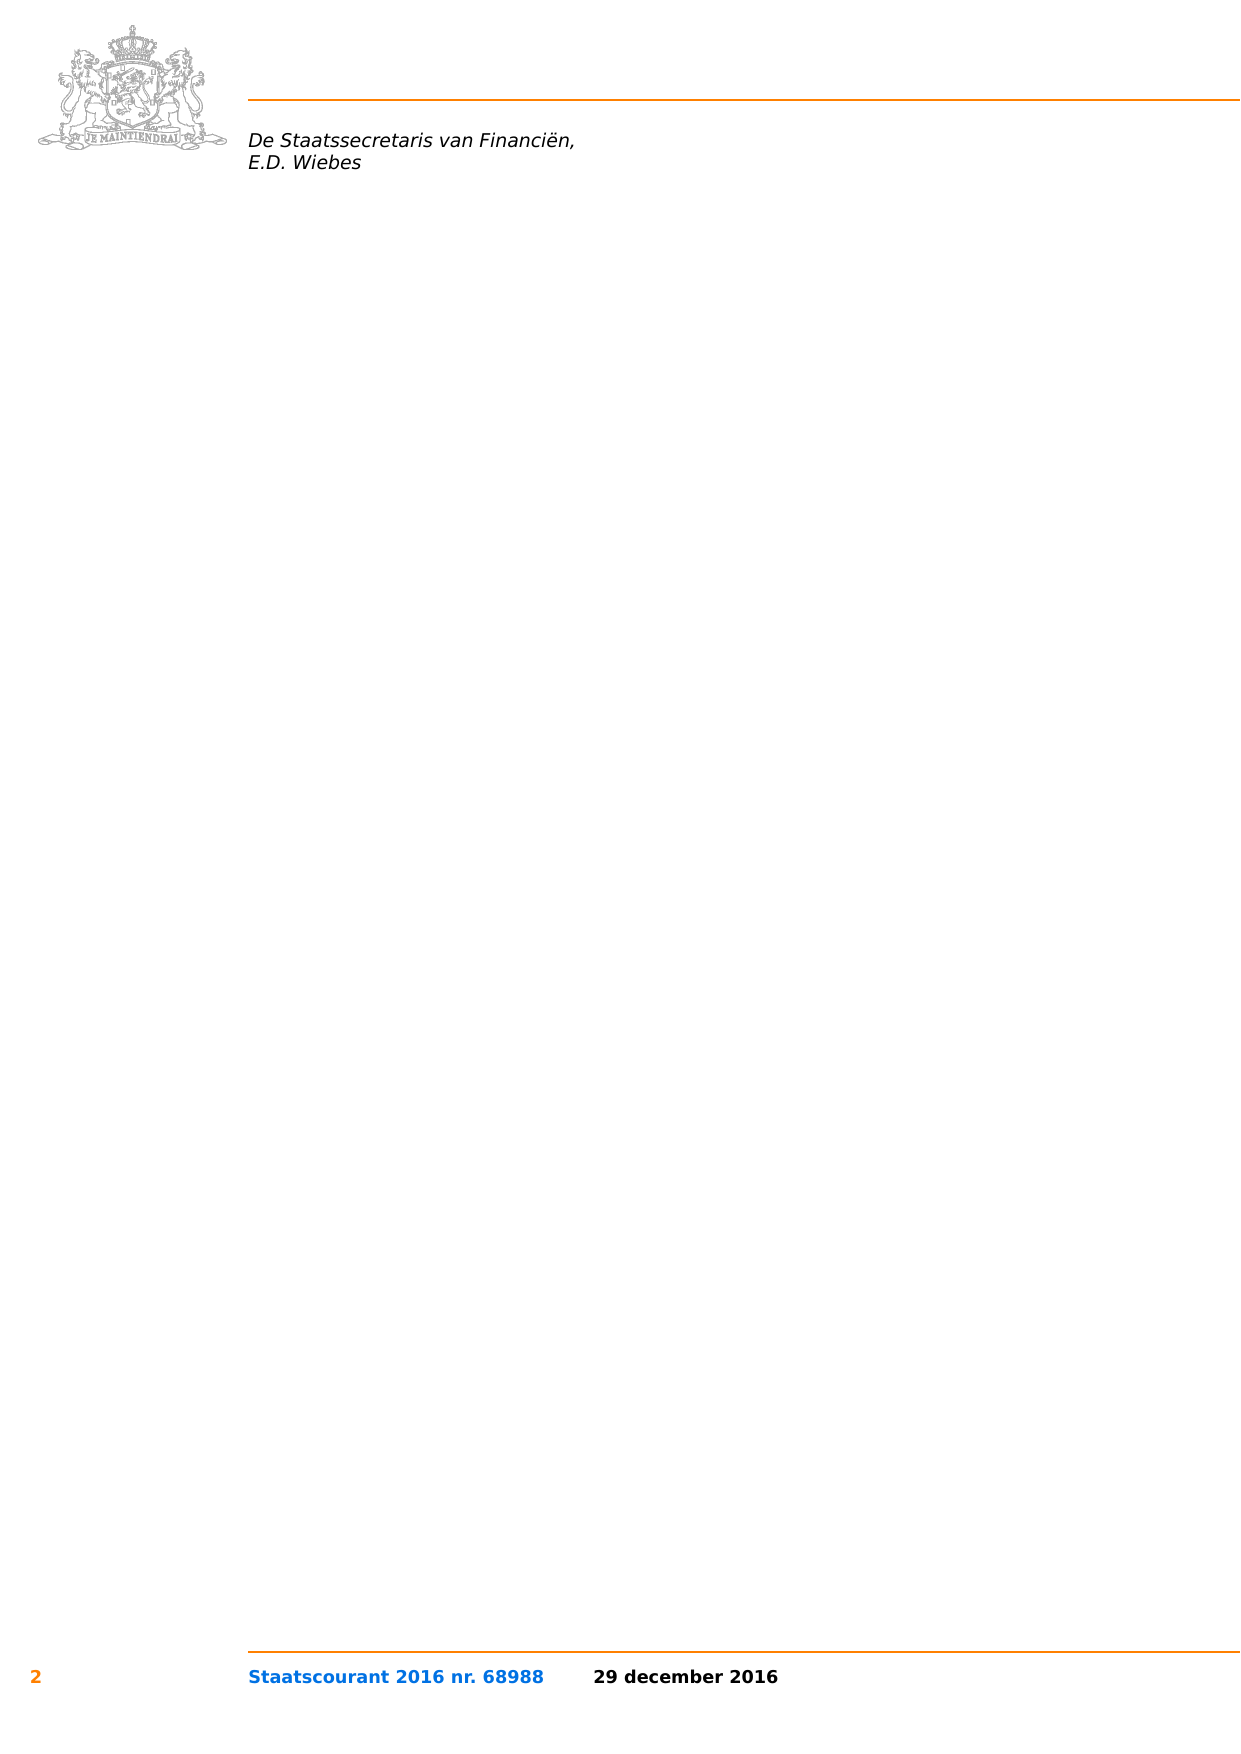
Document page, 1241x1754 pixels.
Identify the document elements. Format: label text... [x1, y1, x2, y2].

picture [38, 25, 227, 150]
text De Staatssecretaris van Financiën, E.D. Wiebes [248, 130, 1163, 174]
